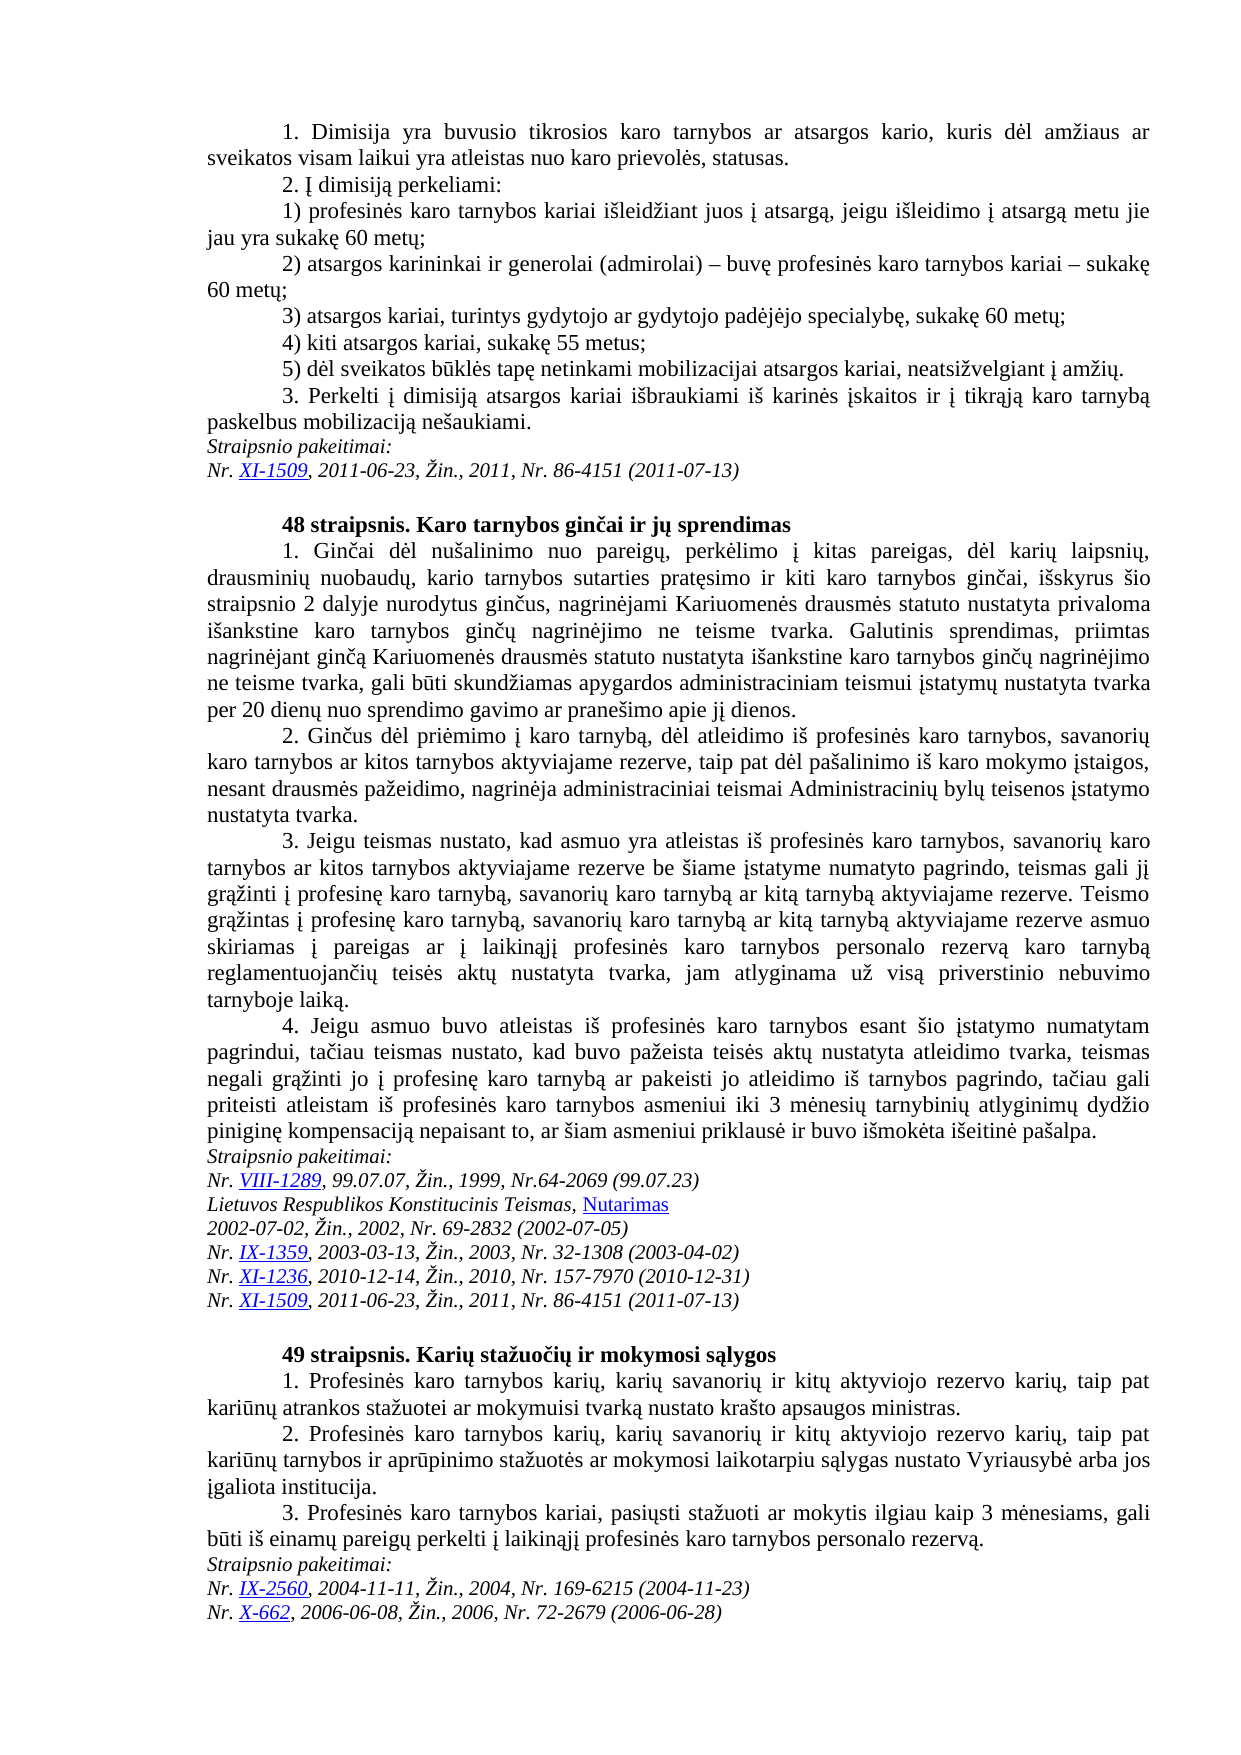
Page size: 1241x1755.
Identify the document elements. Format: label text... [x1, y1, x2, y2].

text Nr. X-662, 2006-06-08, Žin., 2006, Nr. 72-2679 (2006-06-28) [207, 1600, 1152, 1624]
text 5) dėl sveikatos būklės tapę netinkami mobilizacijai atsargos kariai, neatsižvelgiant į amžių. [207, 355, 1152, 382]
text 3) atsargos kariai, turintys gydytojo ar gydytojo padėjėjo specialybę, sukakę 60 metų; [207, 303, 1152, 329]
text Nr. XI-1509, 2011-06-23, Žin., 2011, Nr. 86-4151 (2011-07-13) [207, 458, 1152, 482]
text 1) profesinės karo tarnybos kariai išleidžiant juos į atsargą, jeigu išleidimo į atsargą metu jie jau yra sukakę 60 metų; [207, 197, 1152, 250]
text Nr. IX-2560, 2004-11-11, Žin., 2004, Nr. 169-6215 (2004-11-23) [207, 1576, 1152, 1600]
text 2. Ginčus dėl priėmimo į karo tarnybą, dėl atleidimo iš profesinės karo tarnybos, savanorių karo tarnybos ar kitos tarnybos aktyviajame rezerve, taip pat dėl pašalinimo iš karo mokymo įstaigos, nesant drausmės pažeidimo, nagrinėja administraciniai teismai Administracinių bylų teisenos įstatymo nustatyta tvarka. [207, 722, 1152, 827]
text Lietuvos Respublikos Konstitucinis Teismas, Nutarimas [207, 1192, 1152, 1216]
text 3. Jeigu teismas nustato, kad asmuo yra atleistas iš profesinės karo tarnybos, savanorių karo tarnybos ar kitos tarnybos aktyviajame rezerve be šiame įstatyme numatyto pagrindo, teismas gali jį grąžinti į profesinę karo tarnybą, savanorių karo tarnybą ar kitą tarnybą aktyviajame rezerve. Teismo grąžintas į profesinę karo tarnybą, savanorių karo tarnybą ar kitą tarnybą aktyviajame rezerve asmuo skiriamas į pareigas ar į laikinąjį profesinės karo tarnybos personalo rezervą karo tarnybą reglamentuojančių teisės aktų nustatyta tvarka, jam atlyginama už visą priverstinio nebuvimo tarnyboje laiką. [207, 827, 1152, 1012]
text 4) kiti atsargos kariai, sukakę 55 metus; [207, 329, 1152, 355]
text 2) atsargos karininkai ir generolai (admirolai) – buvę profesinės karo tarnybos kariai – sukakę 60 metų; [207, 250, 1152, 303]
text 2. Profesinės karo tarnybos karių, karių savanorių ir kitų aktyviojo rezervo karių, taip pat kariūnų tarnybos ir aprūpinimo stažuotės ar mokymosi laikotarpiu sąlygas nustato Vyriausybė arba jos įgaliota institucija. [207, 1420, 1152, 1499]
text 4. Jeigu asmuo buvo atleistas iš profesinės karo tarnybos esant šio įstatymo numatytam pagrindui, tačiau teismas nustato, kad buvo pažeista teisės aktų nustatyta atleidimo tvarka, teismas negali grąžinti jo į profesinę karo tarnybą ar pakeisti jo atleidimo iš tarnybos pagrindo, tačiau gali priteisti atleistam iš profesinės karo tarnybos asmeniui iki 3 mėnesių tarnybinių atlyginimų dydžio piniginę kompensaciją nepaisant to, ar šiam asmeniui priklausė ir buvo išmokėta išeitinė pašalpa. [207, 1012, 1152, 1144]
text 2002-07-02, Žin., 2002, Nr. 69-2832 (2002-07-05) [207, 1216, 1152, 1240]
text 1. Ginčai dėl nušalinimo nuo pareigų, perkėlimo į kitas pareigas, dėl karių laipsnių, drausminių nuobaudų, kario tarnybos sutarties pratęsimo ir kiti karo tarnybos ginčai, išskyrus šio straipsnio 2 dalyje nurodytus ginčus, nagrinėjami Kariuomenės drausmės statuto nustatyta privaloma išankstine karo tarnybos ginčų nagrinėjimo ne teisme tvarka. Galutinis sprendimas, priimtas nagrinėjant ginčą Kariuomenės drausmės statuto nustatyta išankstine karo tarnybos ginčų nagrinėjimo ne teisme tvarka, gali būti skundžiamas apygardos administraciniam teismui įstatymų nustatyta tvarka per 20 dienų nuo sprendimo gavimo ar pranešimo apie jį dienos. [207, 538, 1152, 722]
text 1. Profesinės karo tarnybos karių, karių savanorių ir kitų aktyviojo rezervo karių, taip pat kariūnų atrankos stažuotei ar mokymuisi tvarką nustato krašto apsaugos ministras. [207, 1367, 1152, 1420]
text Straipsnio pakeitimai: [207, 434, 1152, 458]
text 49 straipsnis. Karių stažuočių ir mokymosi sąlygos [207, 1341, 1152, 1367]
text Nr. VIII-1289, 99.07.07, Žin., 1999, Nr.64-2069 (99.07.23) [207, 1168, 1152, 1192]
text 1. Dimisija yra buvusio tikrosios karo tarnybos ar atsargos kario, kuris dėl amžiaus ar sveikatos visam laikui yra atleistas nuo karo prievolės, statusas. [207, 118, 1152, 171]
text 2. Į dimisiją perkeliami: [207, 171, 1152, 197]
text Nr. XI-1236, 2010-12-14, Žin., 2010, Nr. 157-7970 (2010-12-31) [207, 1264, 1152, 1288]
text Straipsnio pakeitimai: [207, 1552, 1152, 1576]
text Nr. IX-1359, 2003-03-13, Žin., 2003, Nr. 32-1308 (2003-04-02) [207, 1240, 1152, 1264]
text Straipsnio pakeitimai: [207, 1144, 1152, 1168]
text 48 straipsnis. Karo tarnybos ginčai ir jų sprendimas [207, 511, 1152, 538]
text 3. Profesinės karo tarnybos kariai, pasiųsti stažuoti ar mokytis ilgiau kaip 3 mėnesiams, gali būti iš einamų pareigų perkelti į laikinąjį profesinės karo tarnybos personalo rezervą. [207, 1499, 1152, 1552]
text Nr. XI-1509, 2011-06-23, Žin., 2011, Nr. 86-4151 (2011-07-13) [207, 1288, 1152, 1312]
text 3. Perkelti į dimisiją atsargos kariai išbraukiami iš karinės įskaitos ir į tikrąją karo tarnybą paskelbus mobilizaciją nešaukiami. [207, 382, 1152, 434]
